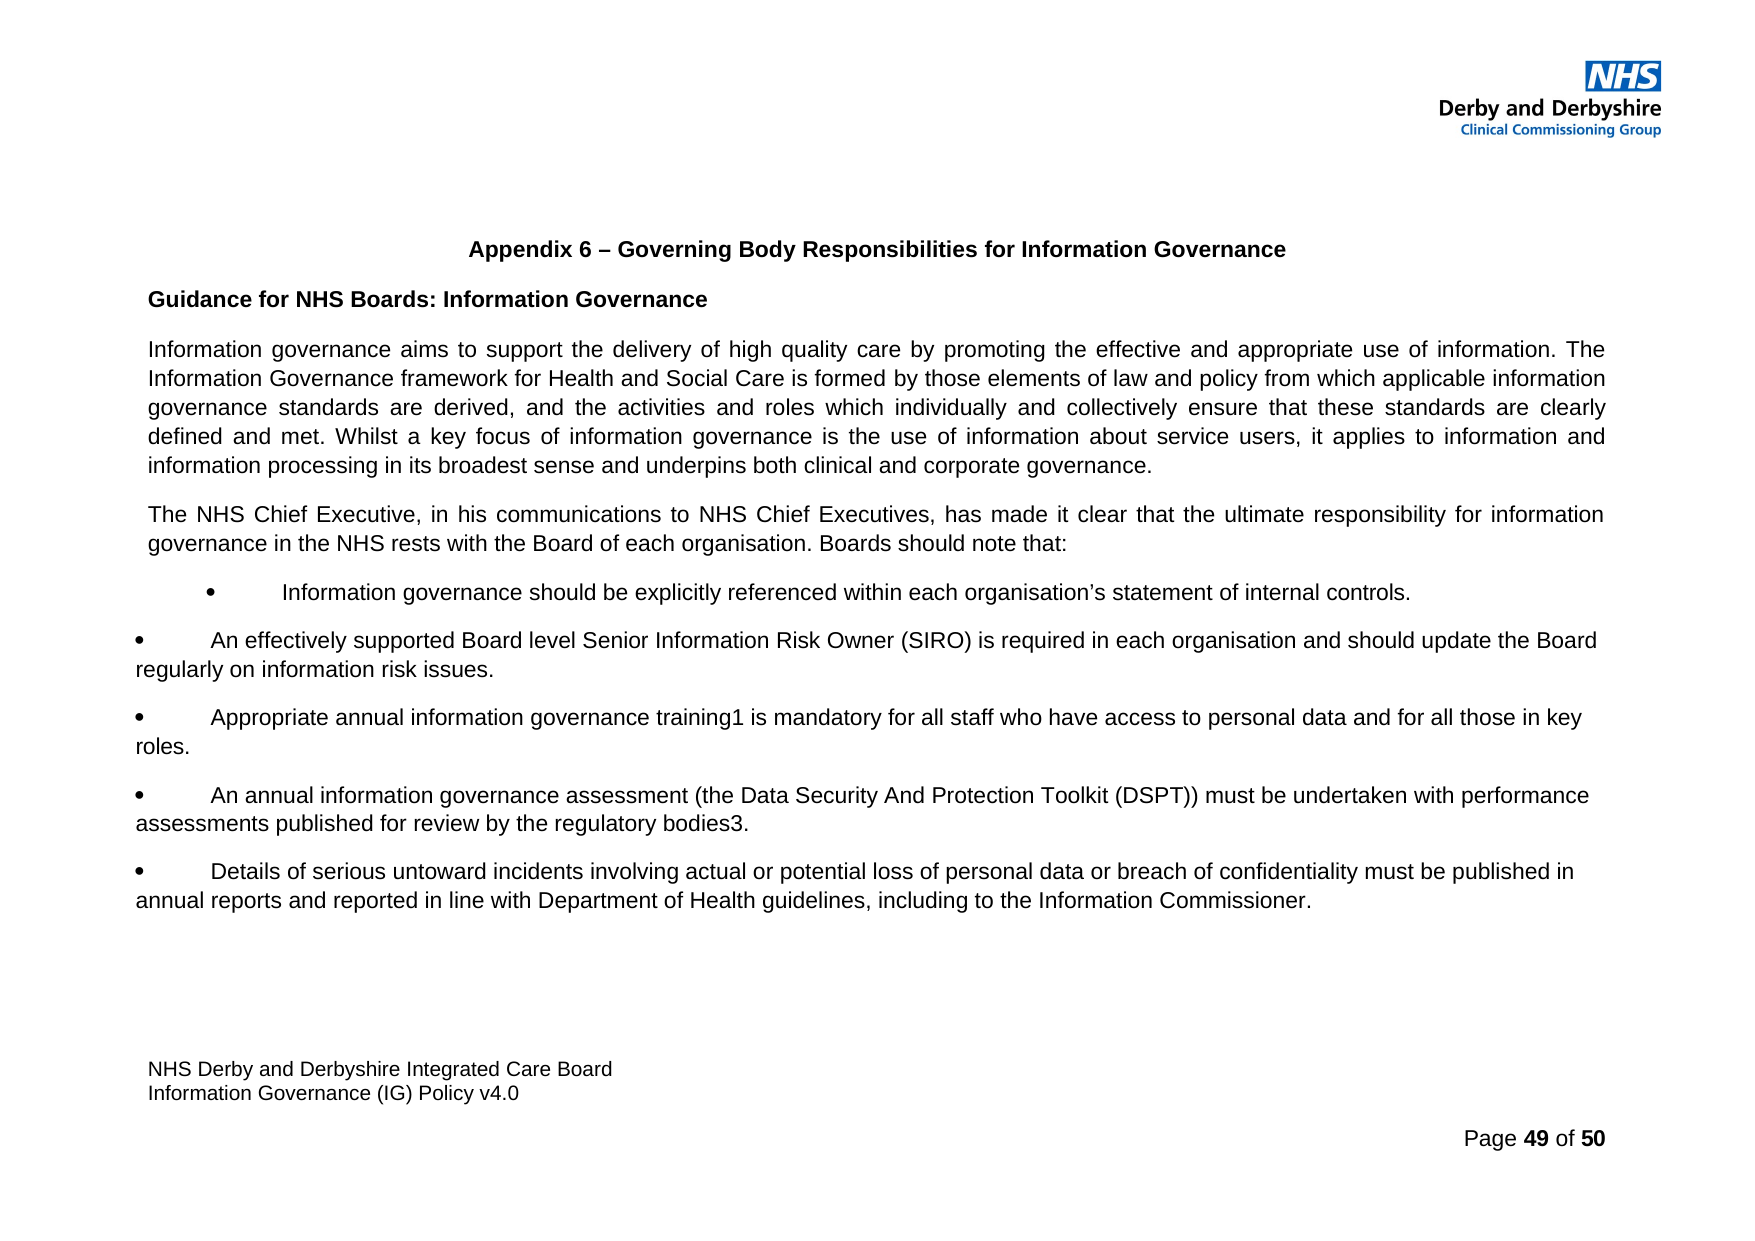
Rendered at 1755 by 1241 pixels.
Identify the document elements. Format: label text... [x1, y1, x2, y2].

list Appropriate annual information governance training1 is mandatory for all staff who have access to personal data and for all those in key roles. [135, 704, 1607, 759]
text Information governance aims to support the delivery of high quality care by promoting the effective and appropriate use of information. The Information Governance framework for Health and Social Care is formed by those elements of law and policy from which applicable information governance standards are derived, and the activities and roles which individually and collectively ensure that these standards are clearly defined and met. Whilst a key focus of information governance is the use of information about service users, it applies to information and information processing in its broadest sense and underpins both clinical and corporate governance. [148, 336, 1607, 478]
text The NHS Chief Executive, in his communications to NHS Chief Executives, has made it clear that the ultimate responsibility for information governance in the NHS rests with the Board of each organisation. Boards should note that: [148, 501, 1606, 557]
list Information governance should be explicitly referenced within each organisation’s statement of internal controls. [207, 579, 1648, 605]
list An effectively supported Board level Senior Information Risk Owner (SIRO) is required in each organisation and should update the Board regularly on information risk issues. [135, 627, 1607, 682]
list Details of serious untoward incidents involving actual or potential loss of personal data or breach of confidentiality must be published in annual reports and reported in line with Department of Health guidelines, including to the Information Commissioner. [135, 858, 1607, 913]
list An annual information governance assessment (the Data Security And Protection Toolkit (DSPT)) must be undertaken with performance assessments published for review by the regulatory bodies3. [135, 782, 1607, 836]
text Appendix 6 – Governing Body Responsibilities for Information Governance Guidance for NHS Boards: Information Governance [148, 236, 1286, 312]
